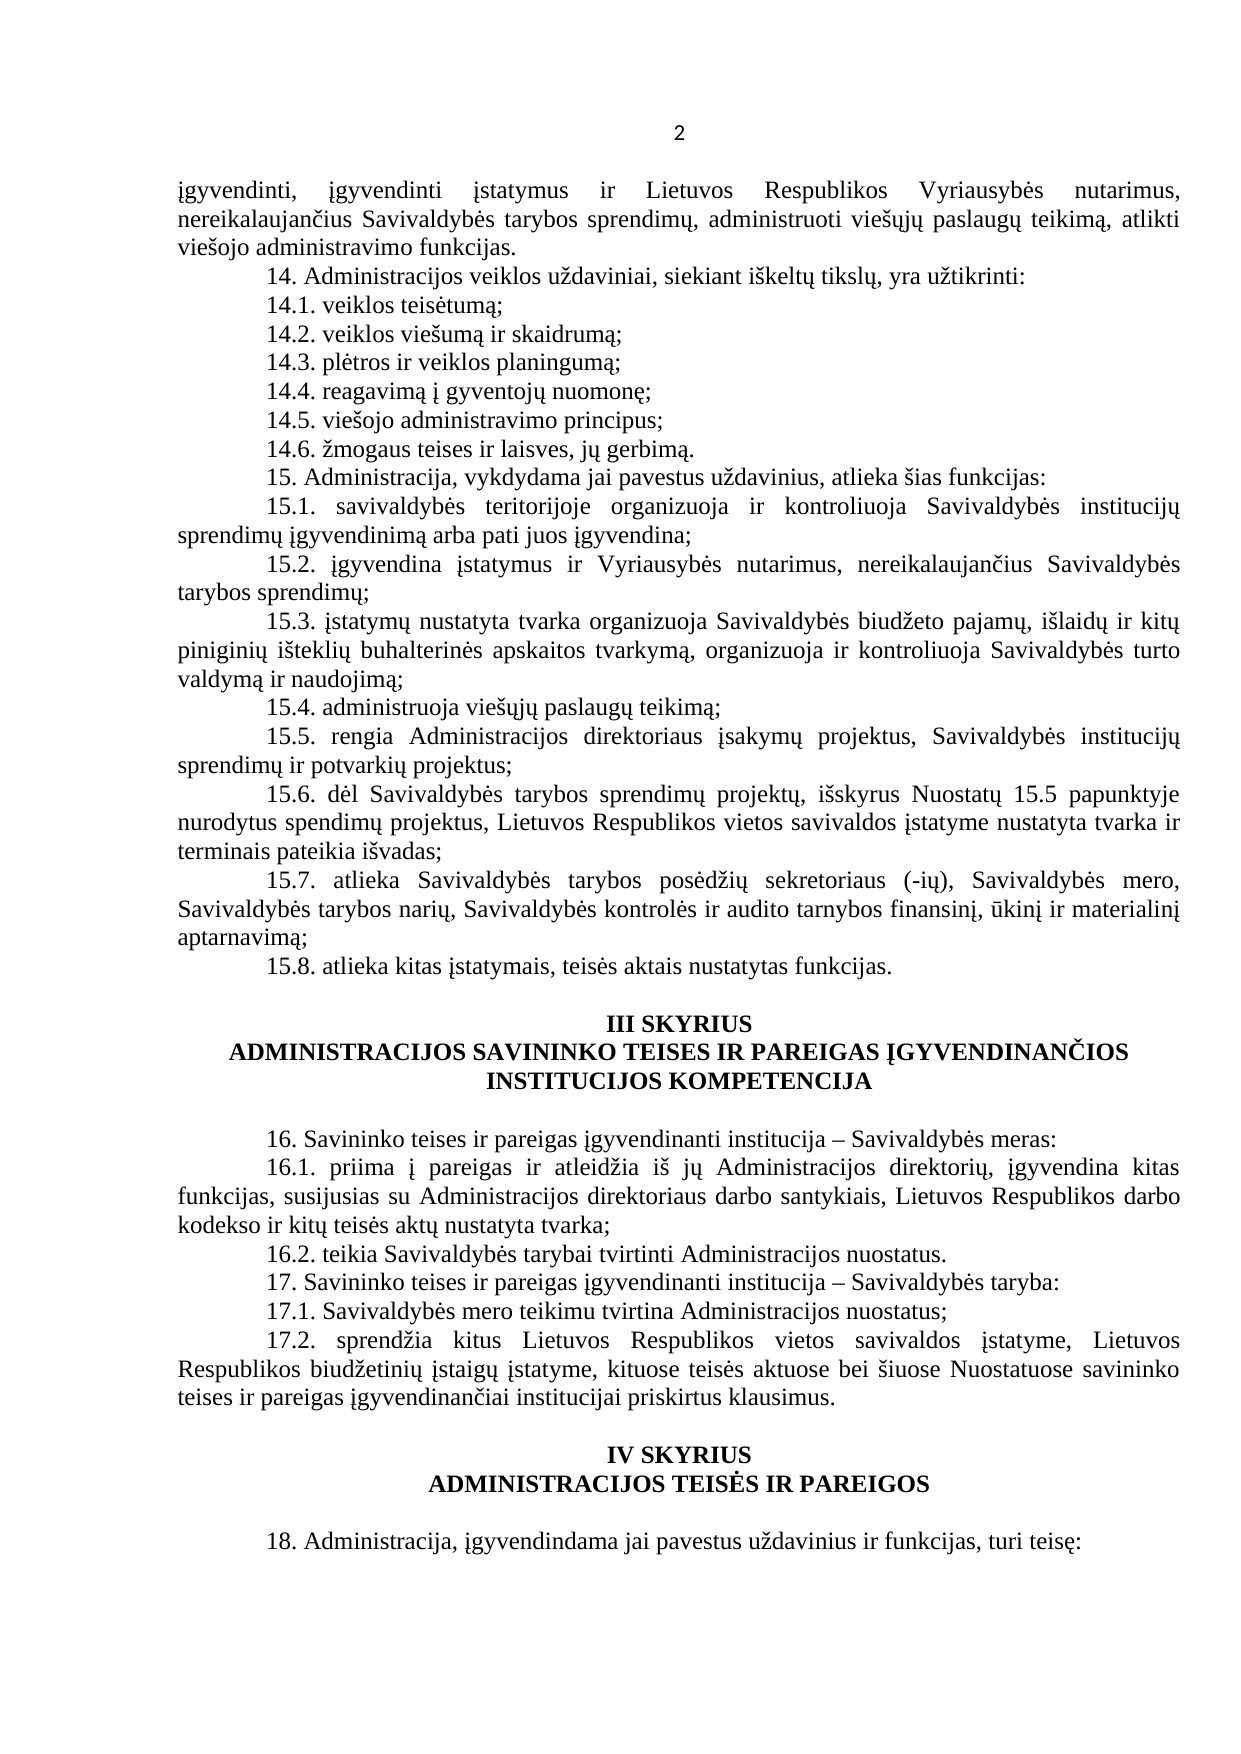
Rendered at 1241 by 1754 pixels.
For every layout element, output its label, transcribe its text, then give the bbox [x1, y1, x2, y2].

text 14.4. reagavimą į gyventojų nuomonę; [177, 376, 1181, 405]
text 17.2. sprendžia kitus Lietuvos Respublikos vietos savivaldos įstatyme, Lietuvos Respublikos biudžetinių įstaigų įstatyme, kituose teisės aktuose bei šiuose Nuostatuose savininko teises ir pareigas įgyvendinančiai institucijai priskirtus klausimus. [177, 1325, 1181, 1411]
text ADMINISTRACIJOS SAVININKO TEISES IR PAREIGAS ĮGYVENDINANČIOS INSTITUCIJOS KOMPETENCIJA [177, 1037, 1181, 1095]
text IV SKYRIUS [177, 1440, 1181, 1469]
text 17.1. Savivaldybės mero teikimu tvirtina Administracijos nuostatus; [177, 1296, 1181, 1325]
text 15.4. administruoja viešųjų paslaugų teikimą; [177, 692, 1181, 721]
text 15.2. įgyvendina įstatymus ir Vyriausybės nutarimus, nereikalaujančius Savivaldybės tarybos sprendimų; [177, 549, 1181, 606]
text 14. Administracijos veiklos uždaviniai, siekiant iškeltų tikslų, yra užtikrinti: [177, 261, 1181, 290]
text 17. Savininko teises ir pareigas įgyvendinanti institucija – Savivaldybės taryba: [177, 1267, 1181, 1296]
text 14.2. veiklos viešumą ir skaidrumą; [177, 319, 1181, 347]
text ADMINISTRACIJOS TEISĖS IR PAREIGOS [177, 1469, 1181, 1497]
text 14.6. žmogaus teises ir laisves, jų gerbimą. [177, 434, 1181, 462]
text įgyvendinti, įgyvendinti įstatymus ir Lietuvos Respublikos Vyriausybės nutarimus, nereikalaujančius Savivaldybės tarybos sprendimų, administruoti viešųjų paslaugų teikimą, atlikti viešojo administravimo funkcijas. [177, 175, 1181, 261]
text 15.1. savivaldybės teritorijoje organizuoja ir kontroliuoja Savivaldybės institucijų sprendimų įgyvendinimą arba pati juos įgyvendina; [177, 491, 1181, 549]
text 16.2. teikia Savivaldybės tarybai tvirtinti Administracijos nuostatus. [177, 1239, 1181, 1267]
text 14.1. veiklos teisėtumą; [177, 290, 1181, 319]
text 15.7. atlieka Savivaldybės tarybos posėdžių sekretoriaus (-ių), Savivaldybės mero, Savivaldybės tarybos narių, Savivaldybės kontrolės ir audito tarnybos finansinį, ūkinį ir materialinį aptarnavimą; [177, 865, 1181, 951]
text III SKYRIUS [177, 1009, 1181, 1037]
text 15.5. rengia Administracijos direktoriaus įsakymų projektus, Savivaldybės institucijų sprendimų ir potvarkių projektus; [177, 721, 1181, 779]
text 16.1. priima į pareigas ir atleidžia iš jų Administracijos direktorių, įgyvendina kitas funkcijas, susijusias su Administracijos direktoriaus darbo santykiais, Lietuvos Respublikos darbo kodekso ir kitų teisės aktų nustatyta tvarka; [177, 1152, 1181, 1239]
text 18. Administracija, įgyvendindama jai pavestus uždavinius ir funkcijas, turi teisę: [177, 1526, 1181, 1555]
text 16. Savininko teises ir pareigas įgyvendinanti institucija – Savivaldybės meras: [177, 1124, 1181, 1152]
text 15.6. dėl Savivaldybės tarybos sprendimų projektų, išskyrus Nuostatų 15.5 papunktyje nurodytus spendimų projektus, Lietuvos Respublikos vietos savivaldos įstatyme nustatyta tvarka ir terminais pateikia išvadas; [177, 779, 1181, 865]
text 15.8. atlieka kitas įstatymais, teisės aktais nustatytas funkcijas. [177, 951, 1181, 980]
text 15.3. įstatymų nustatyta tvarka organizuoja Savivaldybės biudžeto pajamų, išlaidų ir kitų piniginių išteklių buhalterinės apskaitos tvarkymą, organizuoja ir kontroliuoja Savivaldybės turto valdymą ir naudojimą; [177, 606, 1181, 692]
text 14.5. viešojo administravimo principus; [177, 405, 1181, 434]
text 14.3. plėtros ir veiklos planingumą; [177, 347, 1181, 376]
text 15. Administracija, vykdydama jai pavestus uždavinius, atlieka šias funkcijas: [177, 462, 1181, 491]
